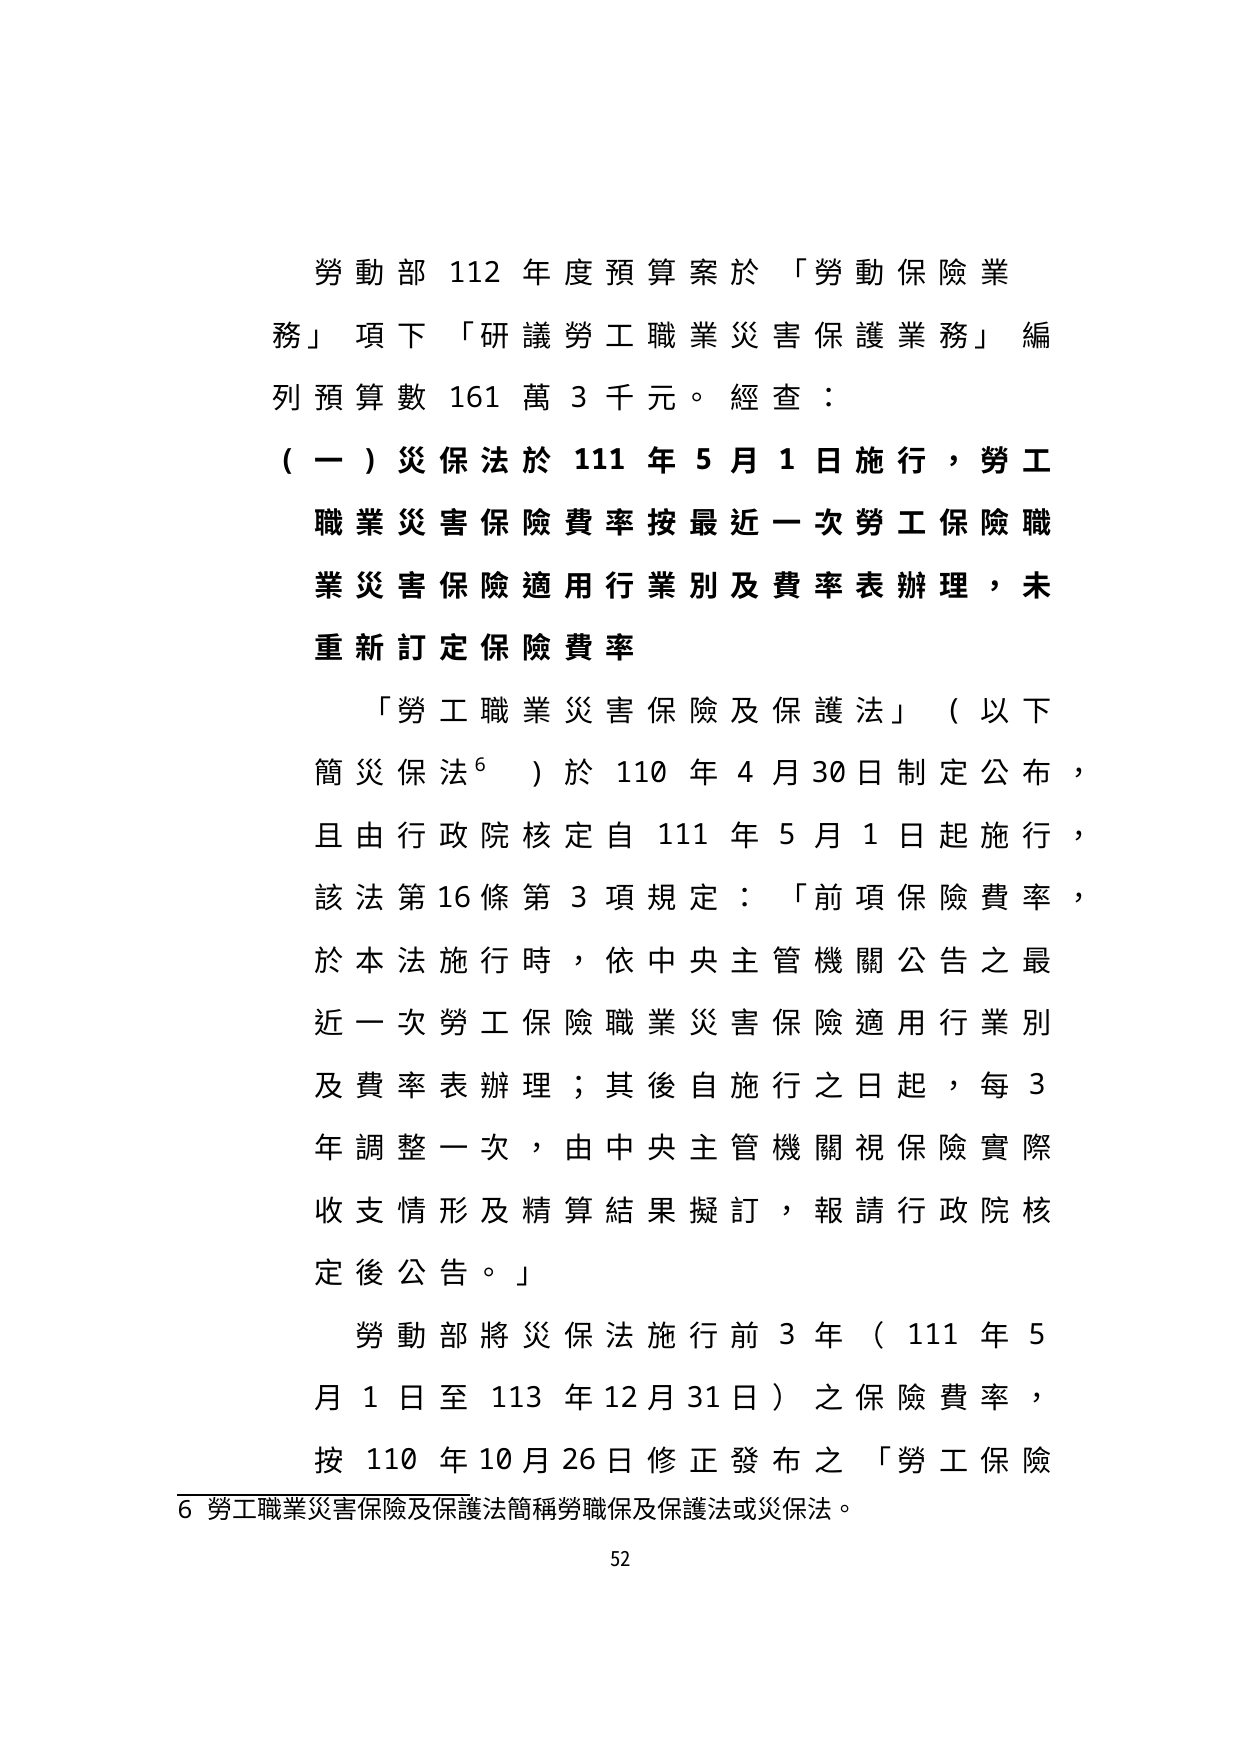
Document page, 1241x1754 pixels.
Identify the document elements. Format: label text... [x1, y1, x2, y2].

text 勞動部將災保法施行前3年（111年5月1日至113年12月31日）之保險費率，按110年10月26日修正發布之「勞工保險職業災害保險適用行業別及費率表」辦理(該表自111年1月1日起施行)，各行業之職業災害平均保險費率為0.2%，未重新訂定費率。按勞動部說明，係考量施行初期尚無經驗值，且為降低開辦初期對勞資雙方之保險費負擔，以利制度順利銜接，爰於災保法第16條第3項明定保險費率於本法施行時逕行訂定。 [271, 1292, 1058, 1479]
text 「勞工職業災害保險及保護法」(以下簡災保法)於110年4月30日制定公布，且由行政院核定自111年5月1日起施行，該法第16條第3項規定：「前項保險費率，於本法施行時，依中央主管機關公告之最近一次勞工保險職業災害保險適用行業別及費率表辦理；其後自施行之日起，每3年調整一次，由中央主管機關視保險實際收支情形及精算結果擬訂，報請行政院核定後公告。」 [271, 667, 1058, 1292]
text 勞工職業災害保險及保護法簡稱勞職保及保護法或災保法。 [177, 1496, 1063, 1525]
text (一)災保法於111年5月1日施行，勞工職業災害保險費率按最近一次勞工保險職業災害保險適用行業別及費率表辦理，未重新訂定保險費率 [242, 417, 1058, 667]
text 勞動部112年度預算案於「勞動保險業務」項下「研議勞工職業災害保護業務」編列預算數161萬3千元。經查： [242, 229, 1058, 417]
